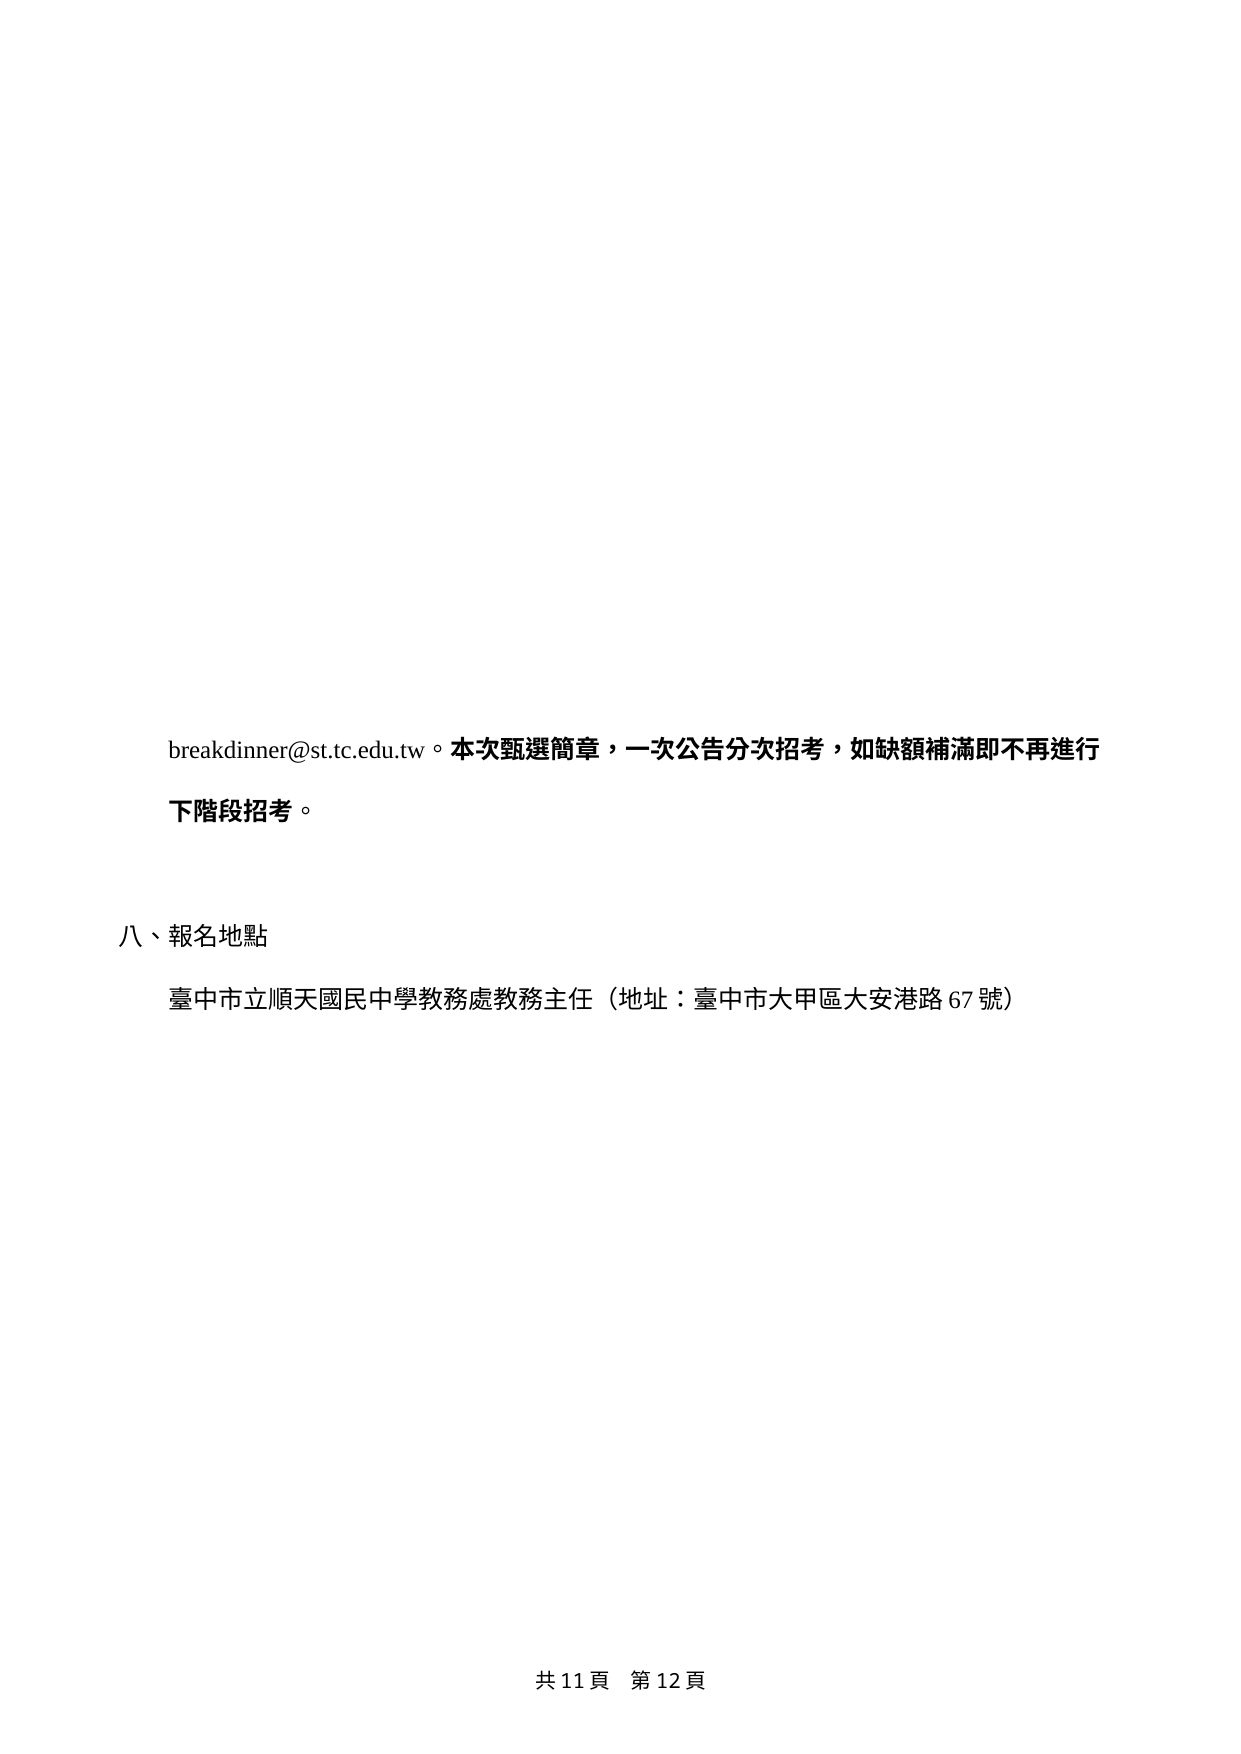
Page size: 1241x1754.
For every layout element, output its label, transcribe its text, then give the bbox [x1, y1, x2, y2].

text breakdinner@st.tc.edu.tw。本次甄選簡章，一次公告分次招考，如缺額補滿即不再進行下階段招考。 [118, 706, 1122, 831]
text 八、報名地點 臺中市立順天國民中學教務處教務主任（地址：臺中市大甲區大安港路67號） [118, 893, 1122, 1018]
